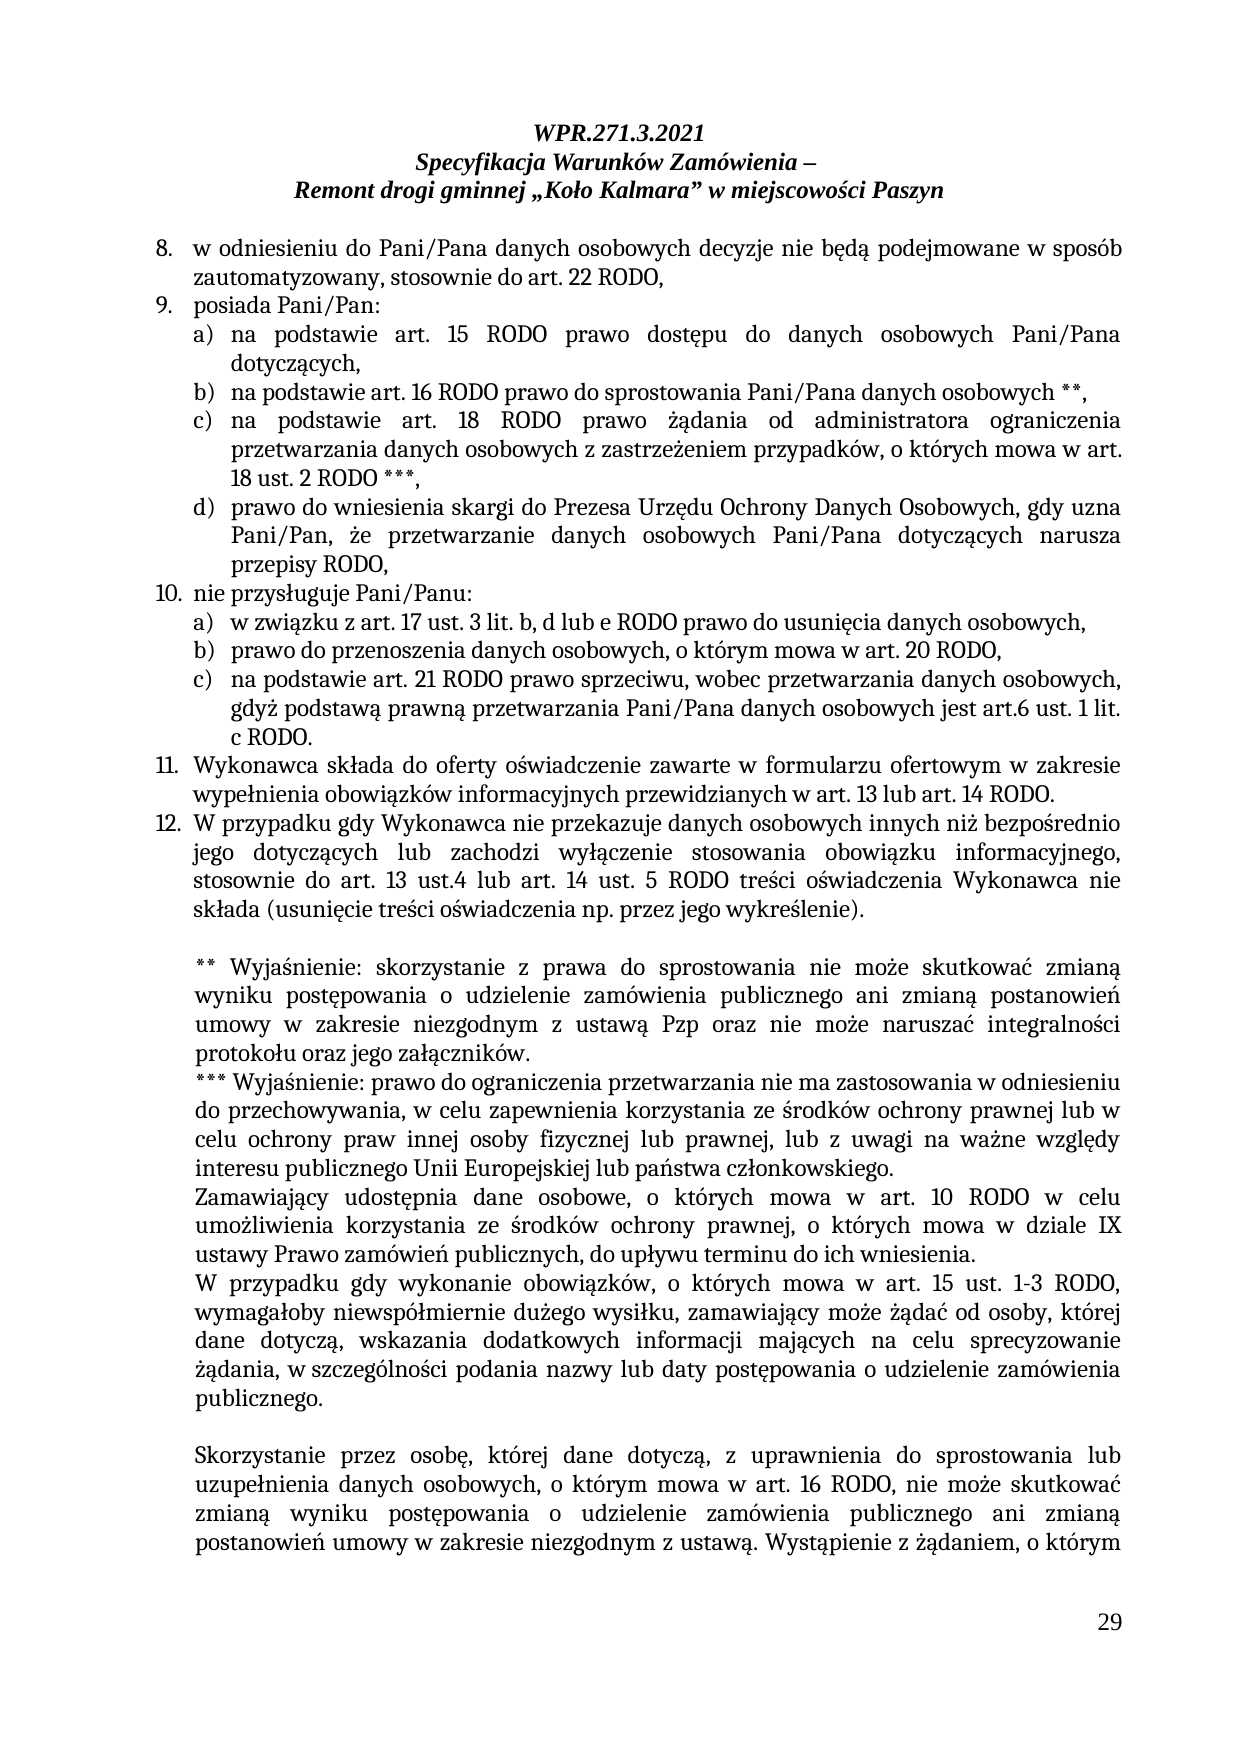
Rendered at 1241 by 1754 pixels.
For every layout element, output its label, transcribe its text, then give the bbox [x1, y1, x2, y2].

list prawo do przenoszenia danych osobowych, o którym mowa w art. 20 RODO, [193, 636, 1122, 665]
list Wykonawca składa do oferty oświadczenie zawarte w formularzu ofertowym w zakresie wypełnienia obowiązków informacyjnych przewidzianych w art. 13 lub art. 14 RODO. [156, 751, 1122, 809]
list w odniesieniu do Pani/Pana danych osobowych decyzje nie będą podejmowane w sposób zautomatyzowany, stosownie do art. 22 RODO, [156, 234, 1122, 291]
list na podstawie art. 21 RODO prawo sprzeciwu, wobec przetwarzania danych osobowych, gdyż podstawą prawną przetwarzania Pani/Pana danych osobowych jest art.6 ust. 1 lit. c RODO. [193, 665, 1122, 751]
list W przypadku gdy Wykonawca nie przekazuje danych osobowych innych niż bezpośrednio jego dotyczących lub zachodzi wyłączenie stosowania obowiązku informacyjnego, stosownie do art. 13 ust.4 lub art. 14 ust. 5 RODO treści oświadczenia Wykonawca nie składa (usunięcie treści oświadczenia np. przez jego wykreślenie). [156, 809, 1122, 924]
text ** Wyjaśnienie: skorzystanie z prawa do sprostowania nie może skutkować zmianą wyniku postępowania o udzielenie zamówienia publicznego ani zmianą postanowień umowy w zakresie niezgodnym z ustawą Pzp oraz nie może naruszać integralności protokołu oraz jego załączników. [195, 953, 1122, 1068]
list w związku z art. 17 ust. 3 lit. b, d lub e RODO prawo do usunięcia danych osobowych, [193, 608, 1122, 636]
text Zamawiający udostępnia dane osobowe, o których mowa w art. 10 RODO w celu umożliwienia korzystania ze środków ochrony prawnej, o których mowa w dziale IX ustawy Prawo zamówień publicznych, do upływu terminu do ich wniesienia. [195, 1183, 1122, 1269]
list prawo do wniesienia skargi do Prezesa Urzędu Ochrony Danych Osobowych, gdy uzna Pani/Pan, że przetwarzanie danych osobowych Pani/Pana dotyczących narusza przepisy RODO, [193, 493, 1122, 579]
text W przypadku gdy wykonanie obowiązków, o których mowa w art. 15 ust. 1-3 RODO, wymagałoby niewspółmiernie dużego wysiłku, zamawiający może żądać od osoby, której dane dotyczą, wskazania dodatkowych informacji mających na celu sprecyzowanie żądania, w szczególności podania nazwy lub daty postępowania o udzielenie zamówienia publicznego. [195, 1269, 1122, 1413]
text *** Wyjaśnienie: prawo do ograniczenia przetwarzania nie ma zastosowania w odniesieniu do przechowywania, w celu zapewnienia korzystania ze środków ochrony prawnej lub w celu ochrony praw innej osoby fizycznej lub prawnej, lub z uwagi na ważne względy interesu publicznego Unii Europejskiej lub państwa członkowskiego. [195, 1068, 1122, 1183]
list na podstawie art. 15 RODO prawo dostępu do danych osobowych Pani/Pana dotyczących, [193, 320, 1122, 378]
list na podstawie art. 16 RODO prawo do sprostowania Pani/Pana danych osobowych **, [193, 378, 1122, 406]
list na podstawie art. 18 RODO prawo żądania od administratora ograniczenia przetwarzania danych osobowych z zastrzeżeniem przypadków, o których mowa w art. 18 ust. 2 RODO ***, [193, 406, 1122, 493]
list nie przysługuje Pani/Panu: [156, 579, 1122, 608]
list posiada Pani/Pan: [156, 291, 1122, 320]
text Skorzystanie przez osobę, której dane dotyczą, z uprawnienia do sprostowania lub uzupełnienia danych osobowych, o którym mowa w art. 16 RODO, nie może skutkować zmianą wyniku postępowania o udzielenie zamówienia publicznego ani zmianą postanowień umowy w zakresie niezgodnym z ustawą. Wystąpienie z żądaniem, o którym [195, 1441, 1122, 1556]
